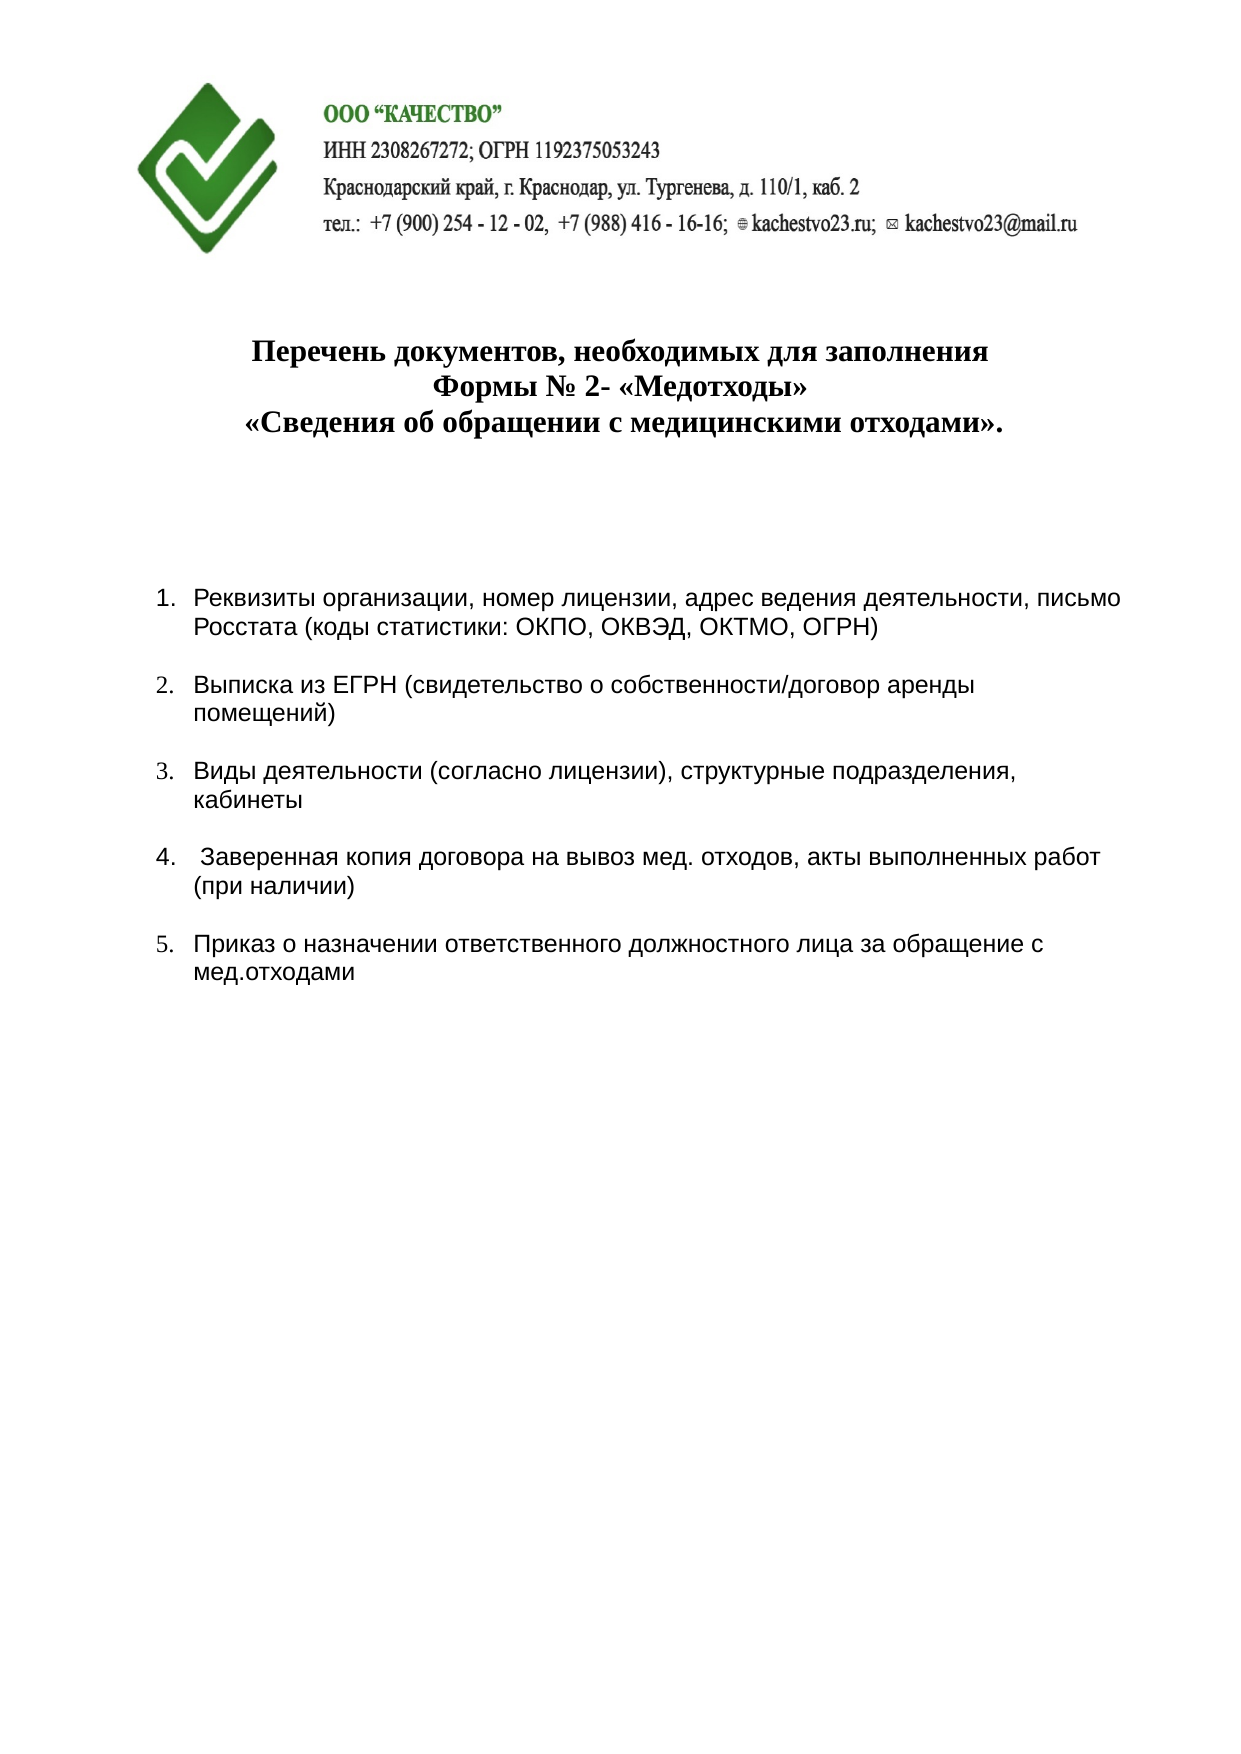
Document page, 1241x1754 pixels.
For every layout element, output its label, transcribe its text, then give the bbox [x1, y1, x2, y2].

list Приказ о назначении ответственного должностного лица за обращение с мед.отходами [156, 928, 1122, 986]
list Заверенная копия договора на вывоз мед. отходов, акты выполненных работ (при наличии) [156, 842, 1122, 900]
list Виды деятельности (согласно лицензии), структурные подразделения, кабинеты [156, 756, 1122, 813]
text Формы № 2- «Медотходы» [118, 368, 1122, 404]
list Реквизиты организации, номер лицензии, адрес ведения деятельности, письмо Росстата (коды статистики: ОКПО, ОКВЭД, ОКТМО, ОГРН) [156, 583, 1122, 641]
text «Сведения об обращении с медицинскими отходами». [118, 404, 1122, 439]
picture [118, 75, 1093, 260]
list Выписка из ЕГРН (свидетельство о собственности/договор аренды помещений) [156, 669, 1122, 727]
text Перечень документов, необходимых для заполнения [118, 332, 1122, 368]
